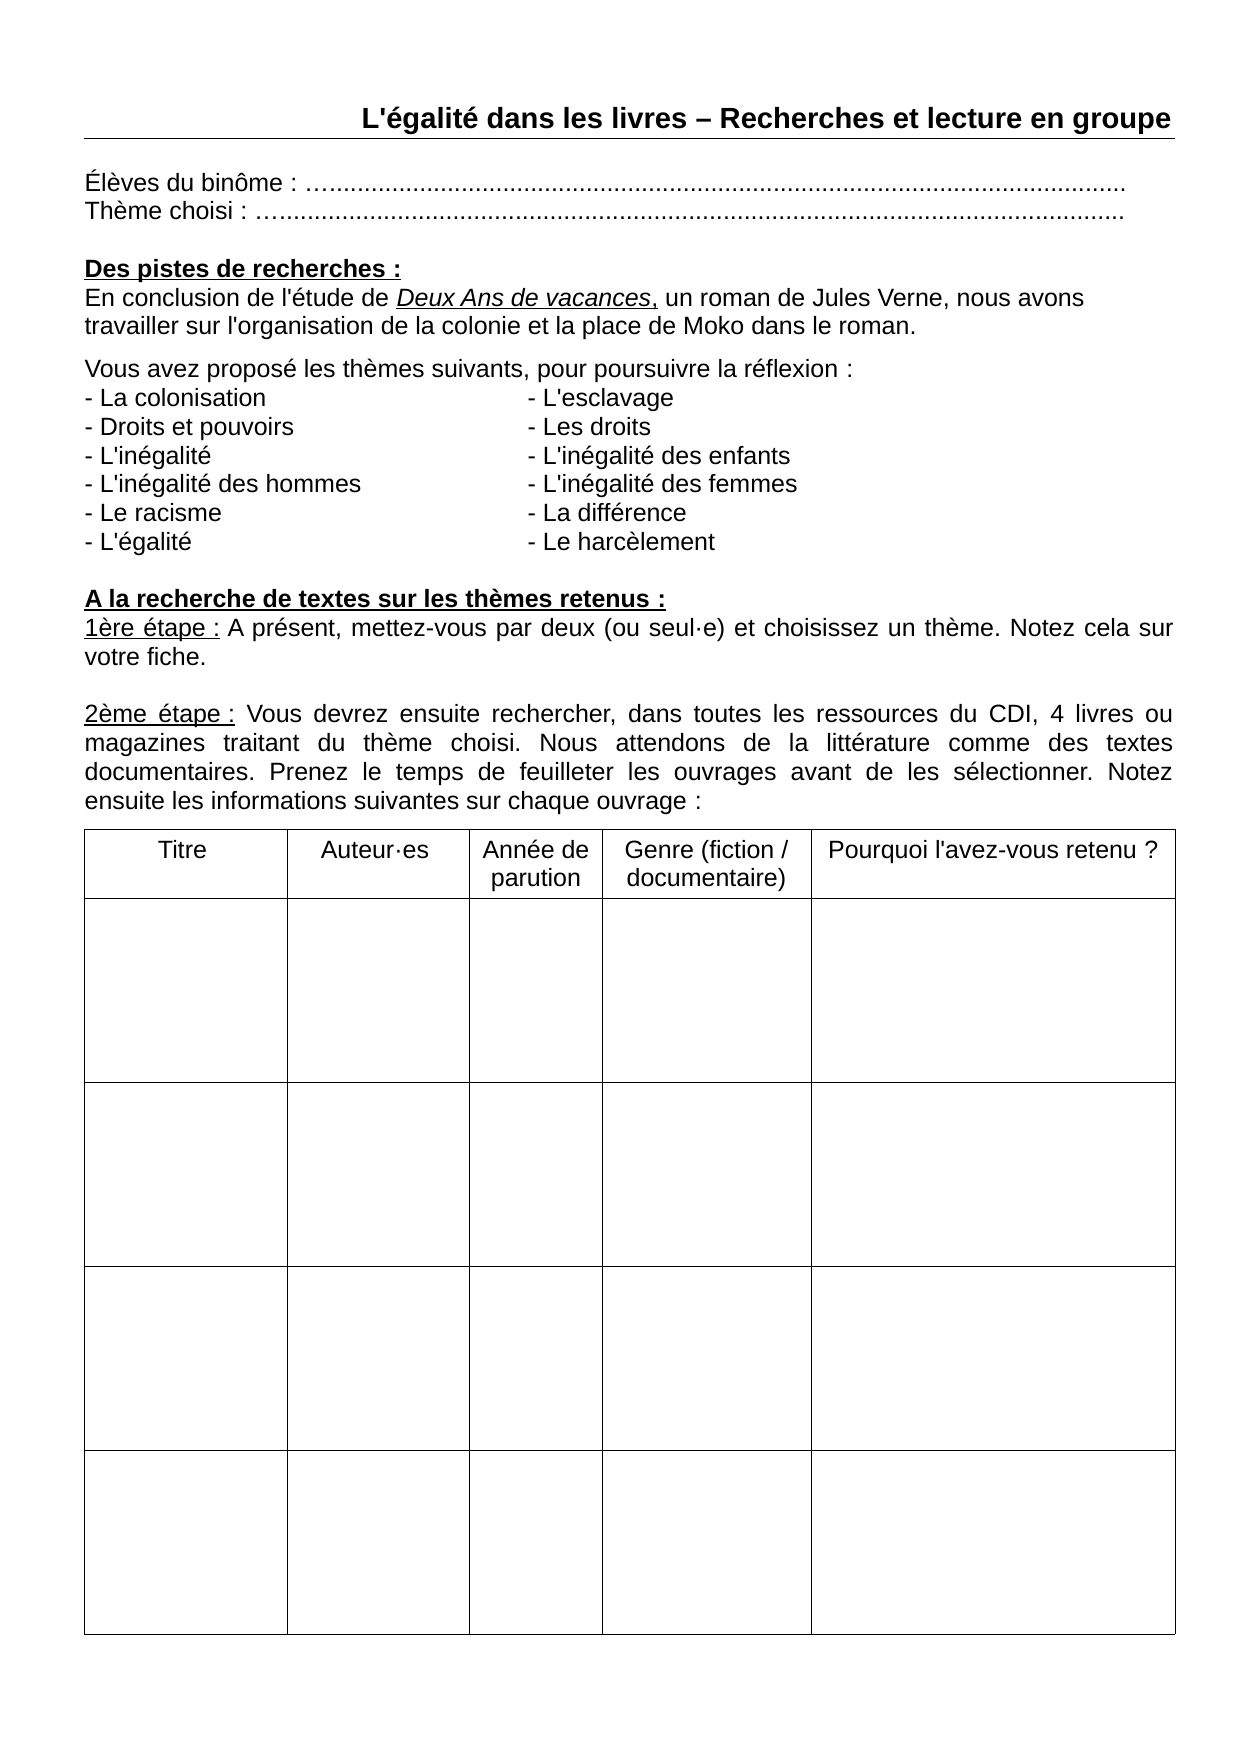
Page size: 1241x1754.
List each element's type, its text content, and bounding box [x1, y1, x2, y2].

text A la recherche de textes sur les thèmes retenus : [84, 584, 1175, 613]
table_cell [85, 1267, 287, 1450]
table_header Genre (fiction / documentaire) [603, 830, 811, 898]
table_cell [470, 899, 602, 1082]
table_cell [470, 1083, 602, 1266]
table_cell [85, 1451, 287, 1634]
table_cell [288, 1083, 469, 1266]
table_cell [470, 1267, 602, 1450]
text L'égalité dans les livres – Recherches et lecture en groupe [84, 98, 1175, 138]
table_cell [812, 899, 1175, 1082]
text - L'inégalité des hommes - L'inégalité des femmes [84, 469, 1175, 498]
table_cell [603, 1083, 811, 1266]
text - La colonisation - L'esclavage [84, 383, 1175, 412]
text - Le racisme - La différence [84, 498, 1175, 527]
table_cell [603, 899, 811, 1082]
text En conclusion de l'étude de Deux Ans de vacances, un roman de Jules Verne, nous avons travailler sur l'organisation de la colonie et la place de Moko dans le roman. [84, 283, 1175, 340]
text 1ère étape : A présent, mettez-vous par deux (ou seul·e) et choisissez un thème. Notez cela sur votre fiche. [84, 613, 1175, 671]
table_cell [470, 1451, 602, 1634]
text Des pistes de recherches : [84, 254, 1175, 283]
text - L'égalité - Le harcèlement [84, 527, 1175, 556]
table_cell [85, 899, 287, 1082]
table_header Titre [85, 830, 287, 898]
text Élèves du binôme : …................................................................................................................... [84, 168, 1175, 196]
table_header Pourquoi l'avez-vous retenu ? [812, 830, 1175, 898]
text 2ème étape : Vous devrez ensuite rechercher, dans toutes les ressources du CDI, 4 livres ou magazines traitant du thème choisi. Nous attendons de la littérature comme des textes documentaires. Prenez le temps de feuilleter les ouvrages avant de les sélectionner. Notez ensuite les informations suivantes sur chaque ouvrage : [84, 699, 1175, 814]
text Vous avez proposé les thèmes suivants, pour poursuivre la réflexion : [84, 354, 1175, 383]
table_cell [288, 899, 469, 1082]
text - L'inégalité - L'inégalité des enfants [84, 441, 1175, 469]
table_cell [812, 1083, 1175, 1266]
table_header Auteur·es [288, 830, 469, 898]
table_cell [85, 1083, 287, 1266]
text - Droits et pouvoirs - Les droits [84, 412, 1175, 441]
table_cell [812, 1267, 1175, 1450]
table_cell [288, 1267, 469, 1450]
table_cell [812, 1451, 1175, 1634]
table_cell [603, 1451, 811, 1634]
table_cell [288, 1451, 469, 1634]
text Thème choisi : ….......................................................................................................................... [84, 196, 1175, 225]
table_header Année de parution [470, 830, 602, 898]
table_cell [603, 1267, 811, 1450]
